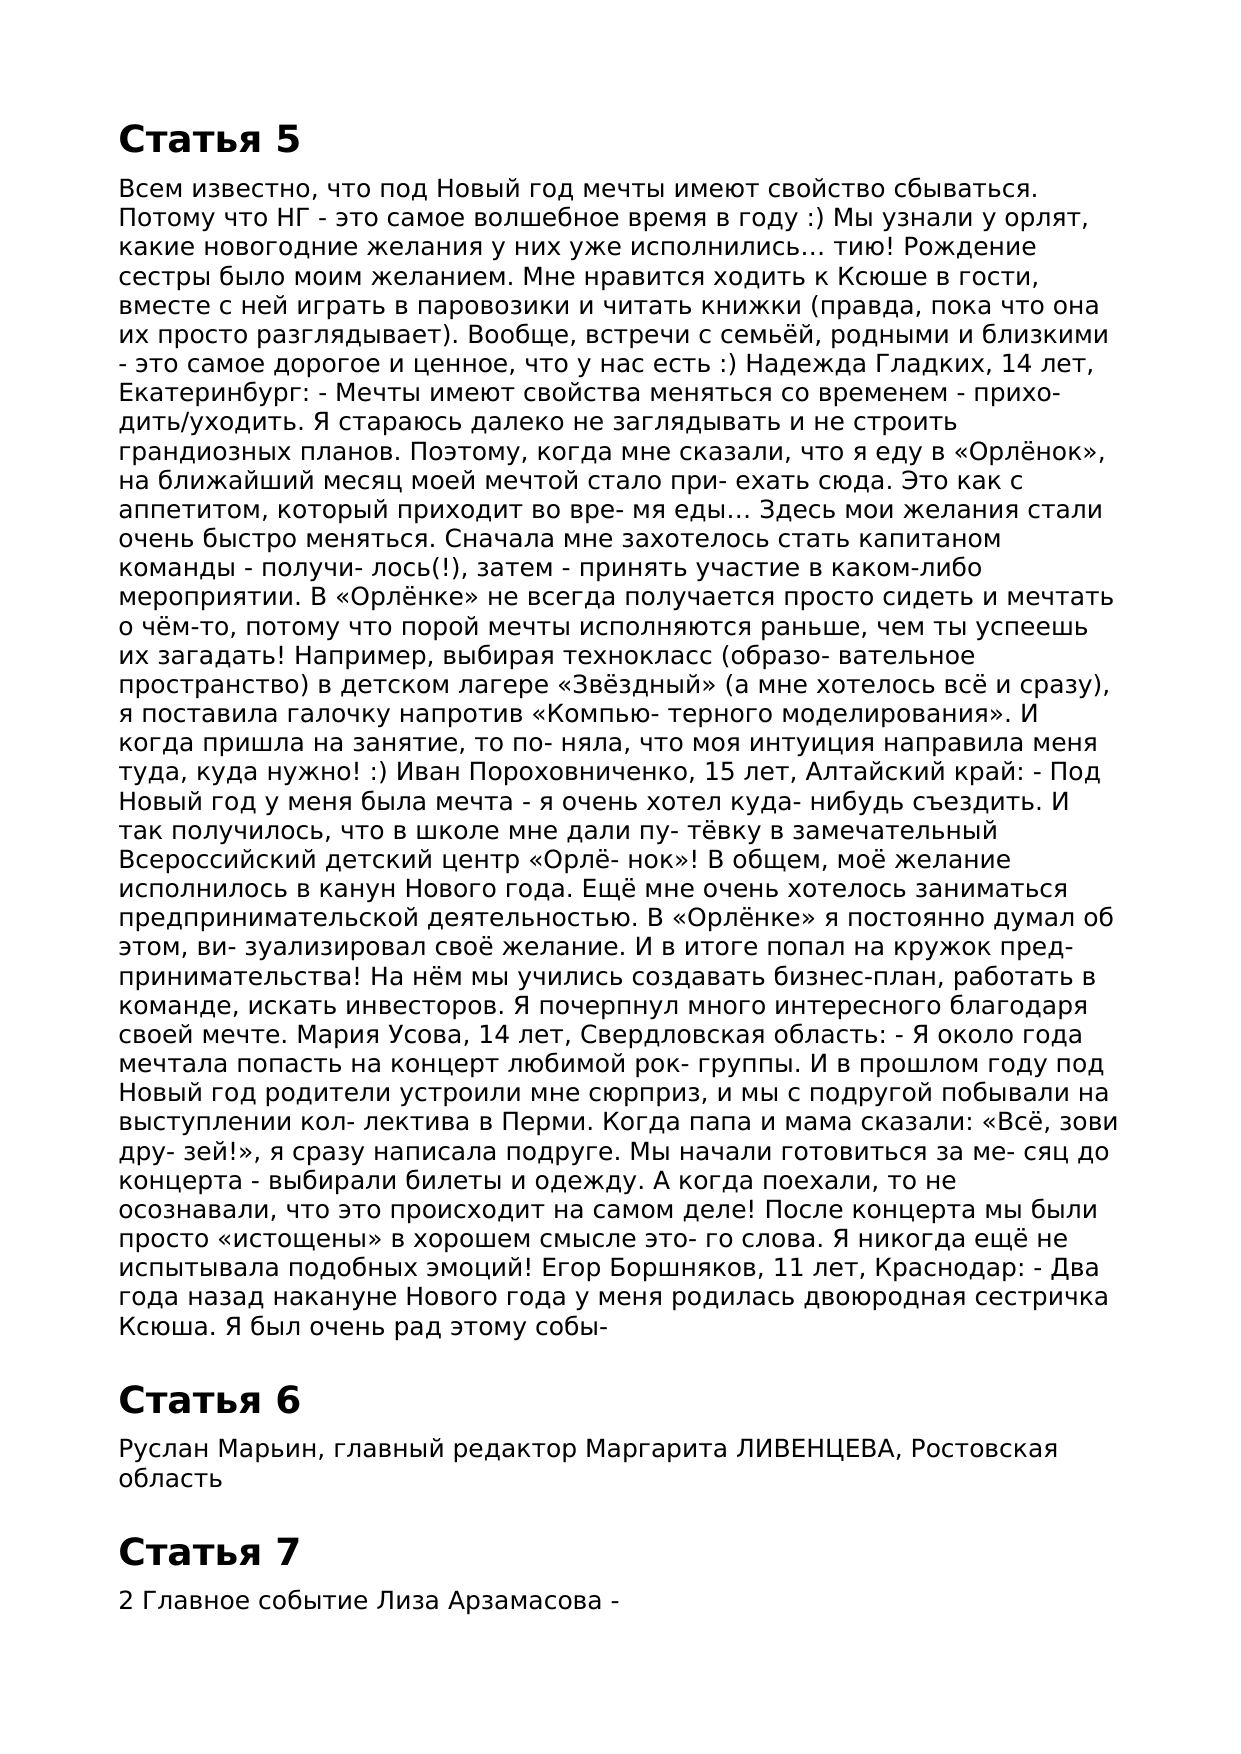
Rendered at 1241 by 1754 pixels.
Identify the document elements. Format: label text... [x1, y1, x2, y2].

subtitle Статья 7 [118, 1530, 1122, 1574]
text 2 Главное событие Лиза Арзамасова - [118, 1587, 1122, 1616]
subtitle Статья 5 [118, 118, 1122, 162]
subtitle Статья 6 [118, 1378, 1122, 1422]
text Руслан Марьин, главный редактор Маргарита ЛИВЕНЦЕВА, Ростовская область [118, 1434, 1122, 1493]
text Всем известно, что под Новый год мечты имеют свойство сбываться. Потому что НГ - это самое волшебное время в году :) Мы узнали у орлят, какие новогодние желания у них уже исполнились… тию! Рождение сестры было моим желанием. Мне нравится ходить к Ксюше в гости, вместе с ней играть в паровозики и читать книжки (правда, пока что она их просто разглядывает). Вообще, встречи с семьёй, родными и близкими - это самое дорогое и ценное, что у нас есть :) Надежда Гладких, 14 лет, Екатеринбург: - Мечты имеют свойства меняться со временем - прихо- дить/уходить. Я стараюсь далеко не заглядывать и не строить грандиозных планов. Поэтому, когда мне сказали, что я еду в «Орлёнок», на ближайший месяц моей мечтой стало при- ехать сюда. Это как с аппетитом, который приходит во вре- мя еды… Здесь мои желания стали очень быстро меняться. Сначала мне захотелось стать капитаном команды - получи- лось(!), затем - принять участие в каком-либо мероприятии. В «Орлёнке» не всегда получается просто сидеть и мечтать о чём-то, потому что порой мечты исполняются раньше, чем ты успеешь их загадать! Например, выбирая технокласс (образо- вательное пространство) в детском лагере «Звёздный» (а мне хотелось всё и сразу), я поставила галочку напротив «Компью- терного моделирования». И когда пришла на занятие, то по- няла, что моя интуиция направила меня туда, куда нужно! :) Иван Пороховниченко, 15 лет, Алтайский край: - Под Новый год у меня была мечта - я очень хотел куда- нибудь съездить. И так получилось, что в школе мне дали пу- тёвку в замечательный Всероссийский детский центр «Орлё- нок»! В общем, моё желание исполнилось в канун Нового года. Ещё мне очень хотелось заниматься предпринимательской деятельностью. В «Орлёнке» я постоянно думал об этом, ви- зуализировал своё желание. И в итоге попал на кружок пред- принимательства! На нём мы учились создавать бизнес-план, работать в команде, искать инвесторов. Я почерпнул много интересного благодаря своей мечте. Мария Усова, 14 лет, Свердловская область: - Я около года мечтала попасть на концерт любимой рок- группы. И в прошлом году под Новый год родители устроили мне сюрприз, и мы с подругой побывали на выступлении кол- лектива в Перми. Когда папа и мама сказали: «Всё, зови дру- зей!», я сразу написала подруге. Мы начали готовиться за ме- сяц до концерта - выбирали билеты и одежду. А когда поехали, то не осознавали, что это происходит на самом деле! После концерта мы были просто «истощены» в хорошем смысле это- го слова. Я никогда ещё не испытывала подобных эмоций! Егор Боршняков, 11 лет, Краснодар: - Два года назад накануне Нового года у меня родилась двоюродная сестричка Ксюша. Я был очень рад этому собы- [118, 174, 1122, 1341]
